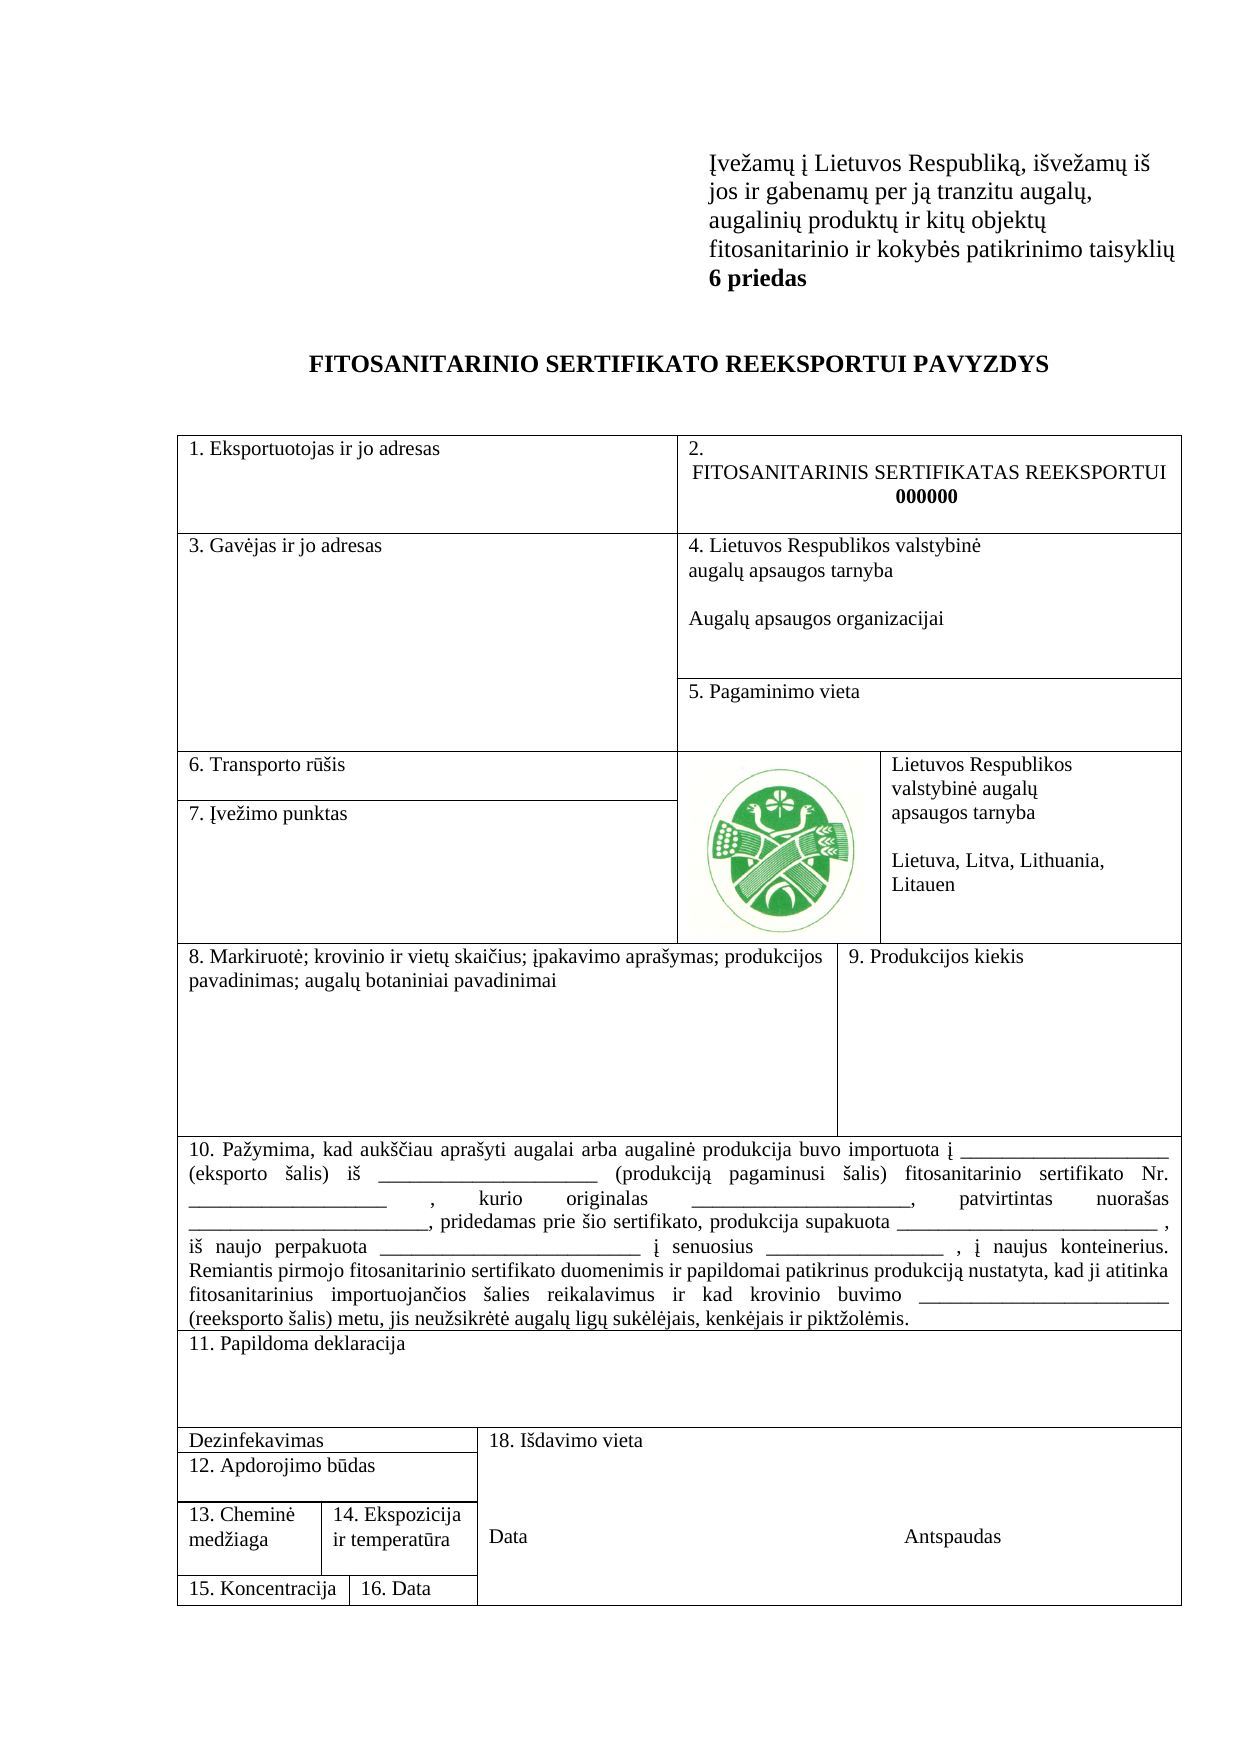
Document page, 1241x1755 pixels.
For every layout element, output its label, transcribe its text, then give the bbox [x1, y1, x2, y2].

table_cell Dezinfekavimas [178, 1428, 477, 1452]
table_cell 6. Transporto rūšis [178, 752, 677, 800]
table_cell Lietuvos Respublikos valstybinė augalų apsaugos tarnyba Lietuva, Litva, Lithuania, Litauen [881, 752, 1181, 943]
table_cell [678, 752, 880, 943]
table_cell 12. Apdorojimo būdas [178, 1453, 477, 1501]
table_cell 10. Pažymima, kad aukščiau aprašyti augalai arba augalinė produkcija buvo importuota į ____________________ (eksporto šalis) iš _____________________ (produkciją pagaminusi šalis) fitosanitarinio sertifikato Nr. ___________________ , kurio originalas _____________________, patvirtintas nuorašas _______________________, pridedamas prie šio sertifikato, produkcija supakuota _________________________ , iš naujo perpakuota _________________________ į senuosius _________________ , į naujus konteinerius. Remiantis pirmojo fitosanitarinio sertifikato duomenimis ir papildomai patikrinus produkciją nustatyta, kad ji atitinka fitosanitarinius importuojančios šalies reikalavimus ir kad krovinio buvimo ________________________ (reeksporto šalis) metu, jis neužsikrėtė augalų ligų sukėlėjais, kenkėjais ir piktžolėmis. [178, 1137, 1181, 1330]
text FITOSANITARINIO SERTIFIKATO REEKSPORTUI PAVYZDYS [177, 349, 1181, 378]
table_cell 13. Cheminė medžiaga [178, 1503, 321, 1574]
table_header 2. FITOSANITARINIS SERTIFIKATAS REEKSPORTUI 000000 [678, 436, 1181, 532]
table_cell 15. Koncentracija [178, 1576, 349, 1605]
table_cell 11. Papildoma deklaracija [178, 1331, 1181, 1427]
table_cell 7. Įvežimo punktas [178, 801, 677, 943]
table_cell 9. Produkcijos kiekis [838, 944, 1181, 1136]
text augalinių produktų ir kitų objektų [177, 205, 1181, 234]
table_cell 14. Ekspozicija ir temperatūra [322, 1503, 477, 1574]
text Įvežamų į Lietuvos Respubliką, išvežamų iš [177, 148, 1181, 176]
text jos ir gabenamų per ją tranzitu augalų, [177, 176, 1181, 205]
table_cell 3. Gavėjas ir jo adresas [178, 534, 677, 751]
table_cell 4. Lietuvos Respublikos valstybinė augalų apsaugos tarnyba Augalų apsaugos organizacijai [678, 534, 1181, 678]
table_header 1. Eksportuotojas ir jo adresas [178, 436, 677, 532]
table_cell 18. Išdavimo vieta Data Antspaudas [478, 1428, 1181, 1605]
text 6 priedas [177, 263, 1181, 291]
text fitosanitarinio ir kokybės patikrinimo taisyklių [177, 234, 1181, 263]
table_cell 5. Pagaminimo vieta [678, 679, 1181, 751]
table_cell 8. Markiruotė; krovinio ir vietų skaičius; įpakavimo aprašymas; produkcijos pavadinimas; augalų botaniniai pavadinimai [178, 944, 837, 1136]
table_cell 16. Data [350, 1576, 477, 1605]
